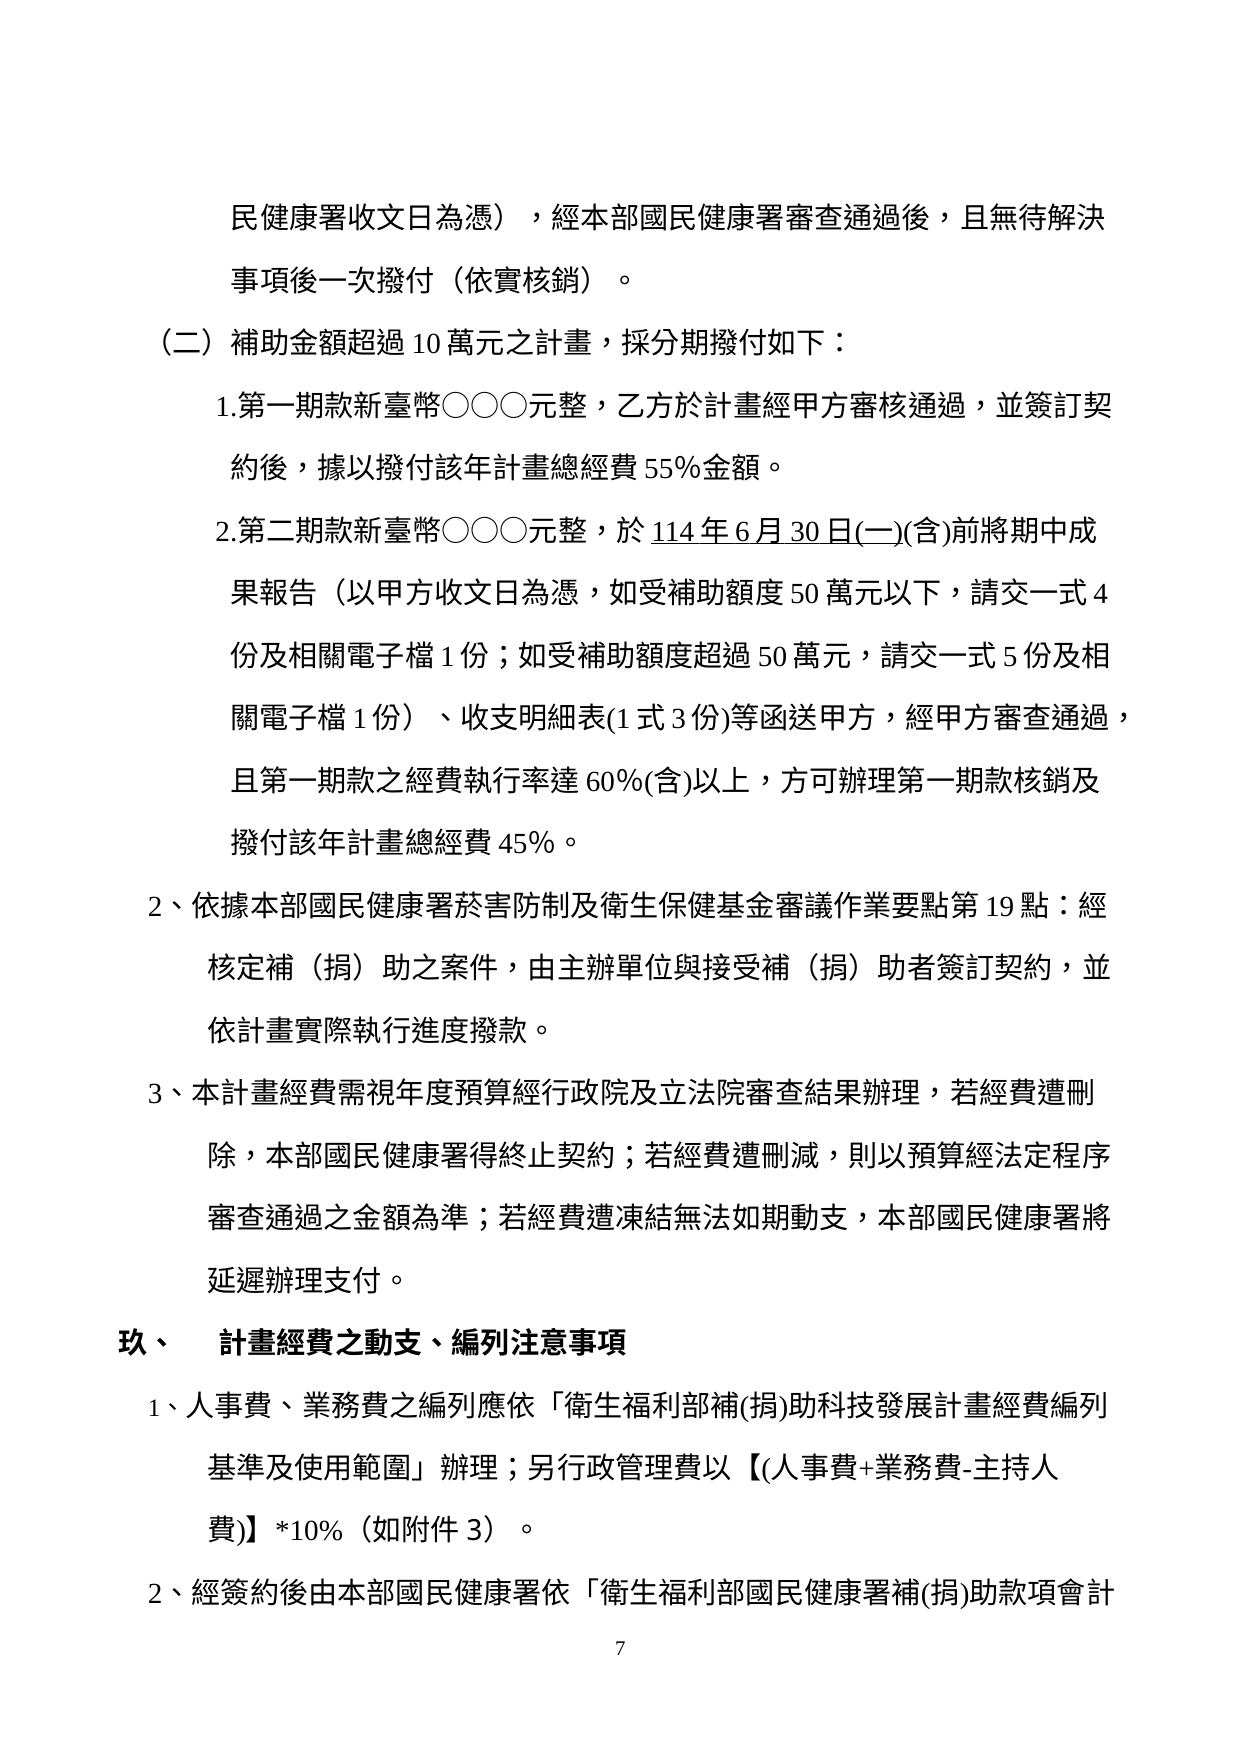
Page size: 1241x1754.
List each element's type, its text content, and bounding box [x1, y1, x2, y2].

list 依據本部國民健康署菸害防制及衛生保健基金審議作業要點第19點：經核定補（捐）助之案件，由主辦單位與接受補（捐）助者簽訂契約，並依計畫實際執行進度撥款。 [148, 862, 1122, 1049]
list 人事費、業務費之編列應依「衛生福利部補(捐)助科技發展計畫經費編列基準及使用範圍」辦理；另行政管理費以【(人事費+業務費-主持人費)】*10%（如附件3）。 [148, 1362, 1122, 1549]
text 民健康署收文日為憑），經本部國民健康署審查通過後，且無待解決事項後一次撥付（依實核銷）。 [143, 174, 1122, 299]
text 1.第一期款新臺幣○○○元整，乙方於計畫經甲方審核通過，並簽訂契約後，據以撥付該年計畫總經費55％金額。 [215, 362, 1122, 487]
list 本計畫經費需視年度預算經行政院及立法院審查結果辦理，若經費遭刪除，本部國民健康署得終止契約；若經費遭刪減，則以預算經法定程序審查通過之金額為準；若經費遭凍結無法如期動支，本部國民健康署將延遲辦理支付。 [148, 1049, 1122, 1299]
text （二）補助金額超過10萬元之計畫，採分期撥付如下： [143, 299, 1122, 362]
list 經簽約後由本部國民健康署依「衛生福利部國民健康署補(捐)助款項會計 [148, 1549, 1122, 1612]
subtitle 計畫經費之動支、編列注意事項 [118, 1299, 1122, 1362]
text 2.第二期款新臺幣○○○元整，於114年6月30日(一)(含)前將期中成果報告（以甲方收文日為憑，如受補助額度50萬元以下，請交一式4份及相關電子檔1份；如受補助額度超過50萬元，請交一式5份及相關電子檔1份）、收支明細表(1式3份)等函送甲方，經甲方審查通過，且第一期款之經費執行率達60％(含)以上，方可辦理第一期款核銷及撥付該年計畫總經費45％。 [215, 487, 1122, 862]
